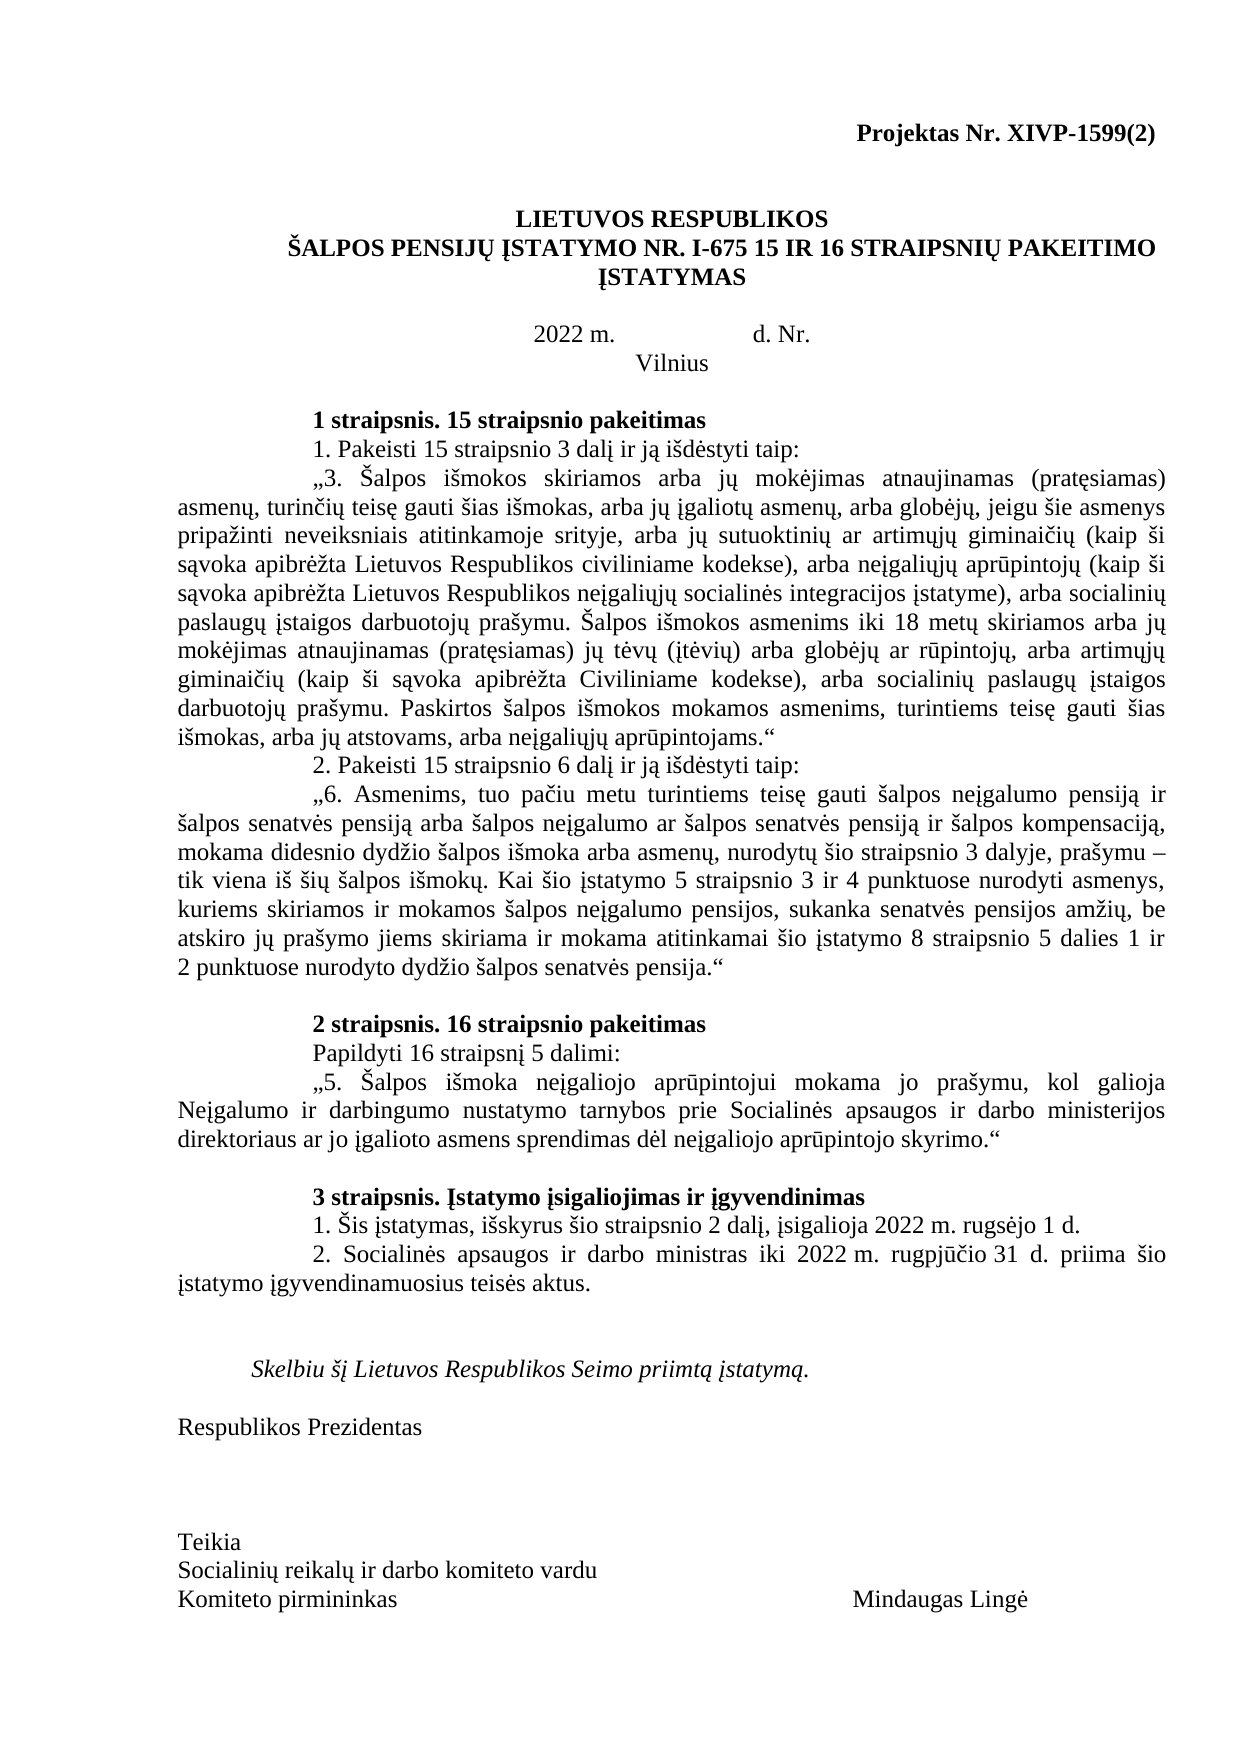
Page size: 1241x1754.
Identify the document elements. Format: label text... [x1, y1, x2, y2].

text 2 straipsnis. 16 straipsnio pakeitimas [177, 1009, 1167, 1038]
text Projektas Nr. XIVP-1599(2) [177, 118, 1167, 147]
text Vilnius [177, 348, 1167, 377]
text 2. Pakeisti 15 straipsnio 6 dalį ir ją išdėstyti taip: [177, 751, 1167, 779]
text 2. Socialinės apsaugos ir darbo ministras iki 2022 m. rugpjūčio 31 d. priima šio įstatymo įgyvendinamuosius teisės aktus. [177, 1239, 1167, 1297]
text „5. Šalpos išmoka neįgaliojo aprūpintojui mokama jo prašymu, kol galioja Neįgalumo ir darbingumo nustatymo tarnybos prie Socialinės apsaugos ir darbo ministerijos direktoriaus ar jo įgalioto asmens sprendimas dėl neįgaliojo aprūpintojo skyrimo.“ [177, 1067, 1167, 1153]
text 3 straipsnis. Įstatymo įsigaliojimas ir įgyvendinimas [177, 1182, 1167, 1211]
text „3. Šalpos išmokos skiriamos arba jų mokėjimas atnaujinamas (pratęsiamas) asmenų, turinčių teisę gauti šias išmokas, arba jų įgaliotų asmenų, arba globėjų, jeigu šie asmenys pripažinti neveiksniais atitinkamoje srityje, arba jų sutuoktinių ar artimųjų giminaičių (kaip ši sąvoka apibrėžta Lietuvos Respublikos civiliniame kodekse), arba neįgaliųjų aprūpintojų (kaip ši sąvoka apibrėžta Lietuvos Respublikos neįgaliųjų socialinės integracijos įstatyme), arba socialinių paslaugų įstaigos darbuotojų prašymu. Šalpos išmokos asmenims iki 18 metų skiriamos arba jų mokėjimas atnaujinamas (pratęsiamas) jų tėvų (įtėvių) arba globėjų ar rūpintojų, arba artimųjų giminaičių (kaip ši sąvoka apibrėžta Civiliniame kodekse), arba socialinių paslaugų įstaigos darbuotojų prašymu. Paskirtos šalpos išmokos mokamos asmenims, turintiems teisę gauti šias išmokas, arba jų atstovams, arba neįgaliųjų aprūpintojams.“ [177, 463, 1167, 751]
text Skelbiu šį Lietuvos Respublikos Seimo priimtą įstatymą. [177, 1354, 1167, 1383]
text 1. Pakeisti 15 straipsnio 3 dalį ir ją išdėstyti taip: [177, 434, 1167, 463]
text ŠALPOS PENSIJŲ ĮSTATYMO NR. I-675 15 IR 16 STRAIPSNIŲ PAKEITIMO [277, 233, 1167, 262]
text LIETUVOS RESPUBLIKOS [177, 204, 1167, 233]
text ĮSTATYMAS [177, 262, 1167, 291]
text „6. Asmenims, tuo pačiu metu turintiems teisę gauti šalpos neįgalumo pensiją ir šalpos senatvės pensiją arba šalpos neįgalumo ar šalpos senatvės pensiją ir šalpos kompensaciją, mokama didesnio dydžio šalpos išmoka arba asmenų, nurodytų šio straipsnio 3 dalyje, prašymu – tik viena iš šių šalpos išmokų. Kai šio įstatymo 5 straipsnio 3 ir 4 punktuose nurodyti asmenys, kuriems skiriamos ir mokamos šalpos neįgalumo pensijos, sukanka senatvės pensijos amžių, be atskiro jų prašymo jiems skiriama ir mokama atitinkamai šio įstatymo 8 straipsnio 5 dalies 1 ir 2 punktuose nurodyto dydžio šalpos senatvės pensija.“ [177, 779, 1167, 981]
text 2022 m. d. Nr. [177, 319, 1167, 348]
text 1 straipsnis. 15 straipsnio pakeitimas [177, 406, 1167, 434]
text Komiteto pirmininkas Mindaugas Lingė [177, 1584, 1167, 1613]
text 1. Šis įstatymas, išskyrus šio straipsnio 2 dalį, įsigalioja 2022 m. rugsėjo 1 d. [177, 1211, 1167, 1239]
text Papildyti 16 straipsnį 5 dalimi: [177, 1038, 1167, 1067]
text Socialinių reikalų ir darbo komiteto vardu [177, 1556, 1167, 1584]
text Teikia [177, 1527, 1167, 1556]
text Respublikos Prezidentas [177, 1412, 1167, 1441]
